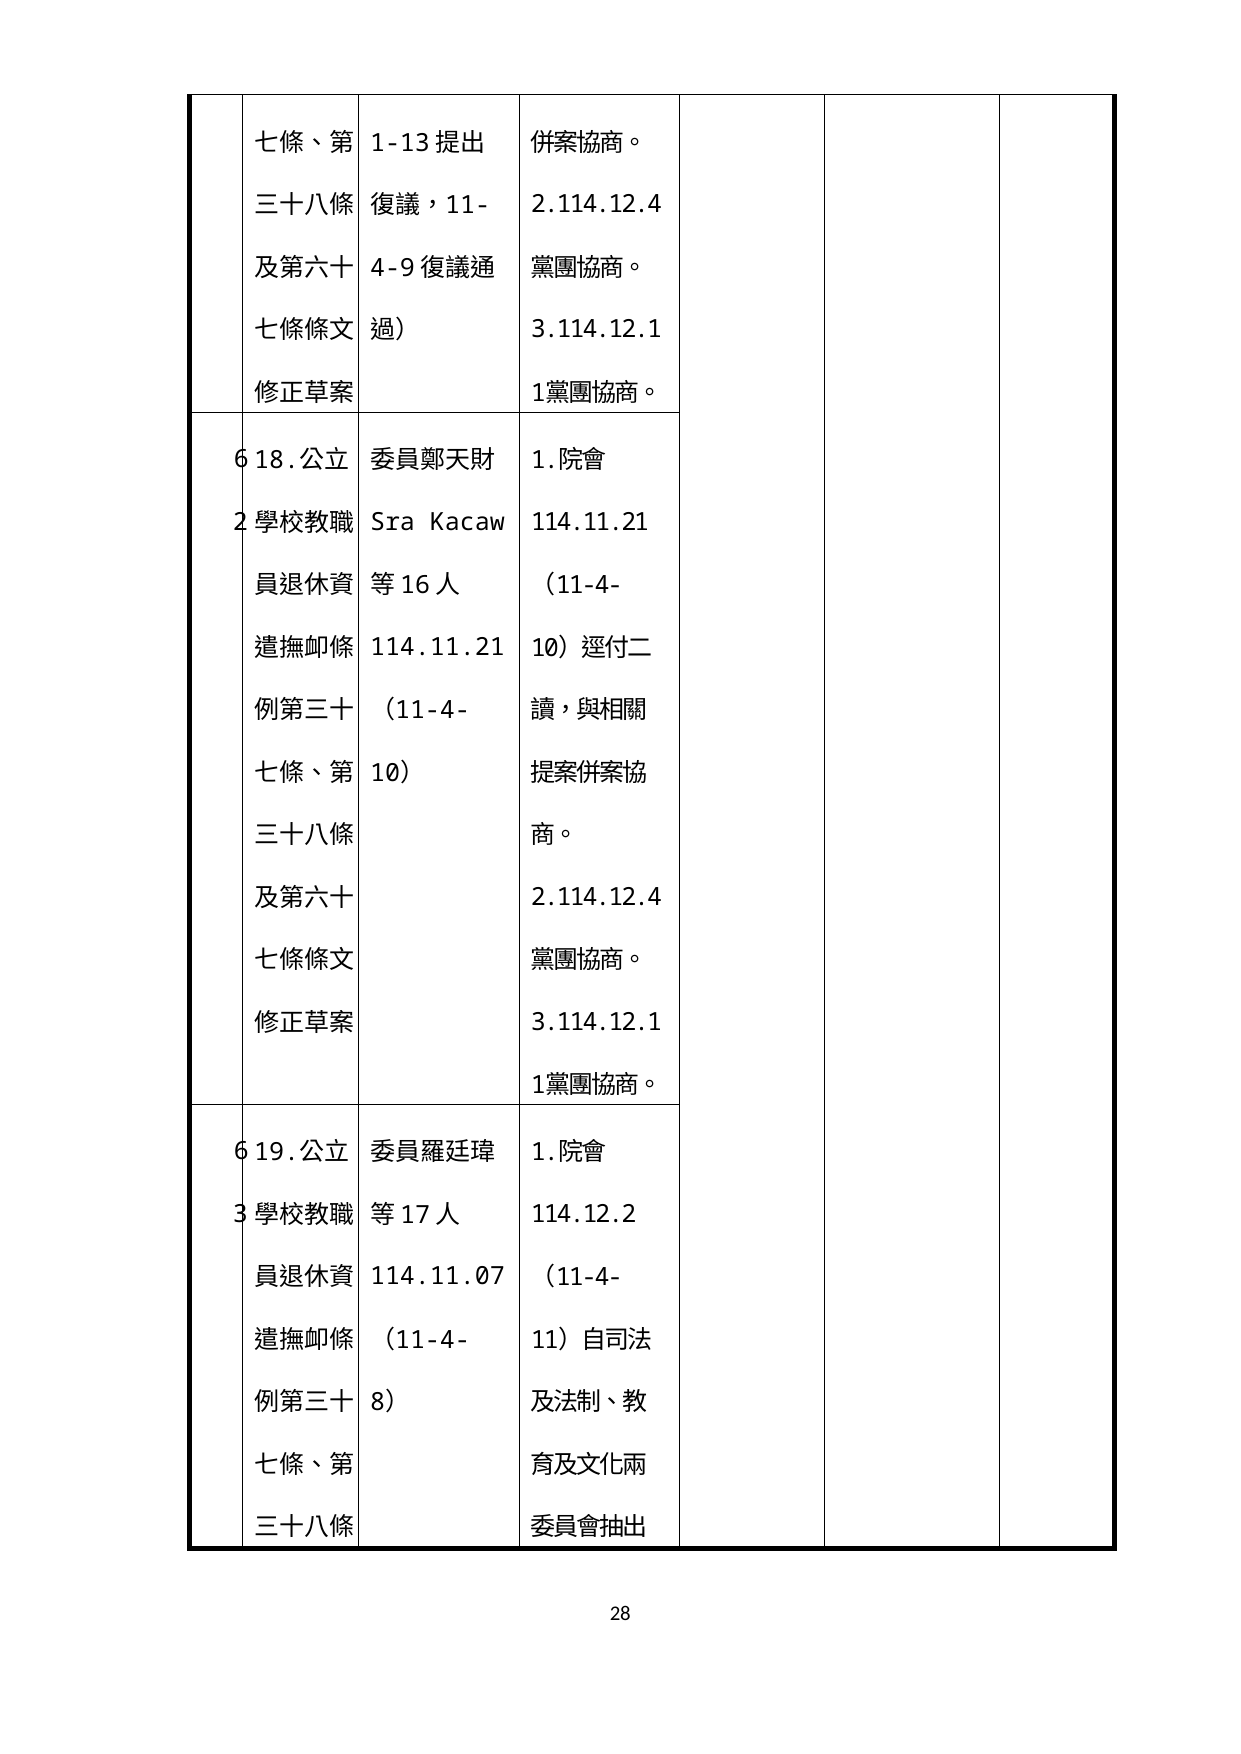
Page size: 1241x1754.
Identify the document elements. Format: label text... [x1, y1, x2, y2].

table_cell [680, 95, 824, 1546]
table_cell 1.院會114.11.21 （11-4-10）逕付二讀，與相關提案併案協商。 2.114.12.4黨團協商。 3.114.12.11黨團協商。 [520, 413, 679, 1103]
table_cell 1.院會114.12.2 （11-4-11）自司法及法制、教育及文化兩委員會抽出 [520, 1105, 679, 1546]
table_cell [237, 1149, 242, 1157]
table_cell [1000, 95, 1112, 1546]
table_cell 19.公立學校教職員退休資遣撫卹條例第三十七條、第三十八條及第六十七條條文修正草案 [243, 1105, 358, 1546]
table_cell 1-13提出復議，11-4-9復議通過） [359, 95, 519, 411]
table_cell 委員羅廷瑋 等17人 114.11.07 （11-4-8） [359, 1105, 519, 1546]
table_cell 併案協商。 2.114.12.4黨團協商。 3.114.12.11黨團協商。 [520, 95, 679, 411]
table_cell [825, 95, 999, 1546]
table_cell [192, 95, 242, 411]
table_cell [192, 1105, 242, 1546]
table_cell 18.公立學校教職員退休資遣撫卹條例第三十七條、第三十八條及第六十七條條文修正草案 [243, 413, 358, 1103]
table_cell 委員鄭天財 Sra Kacaw等16人 114.11.21 （11-4-10） [359, 413, 519, 1103]
table_cell [192, 413, 242, 1103]
table_cell [237, 457, 242, 465]
table_cell 17.公立學校教職員退休資遣撫卹條例第三十七條、第三十八條及第六十七條條文修正草案 [243, 95, 358, 411]
